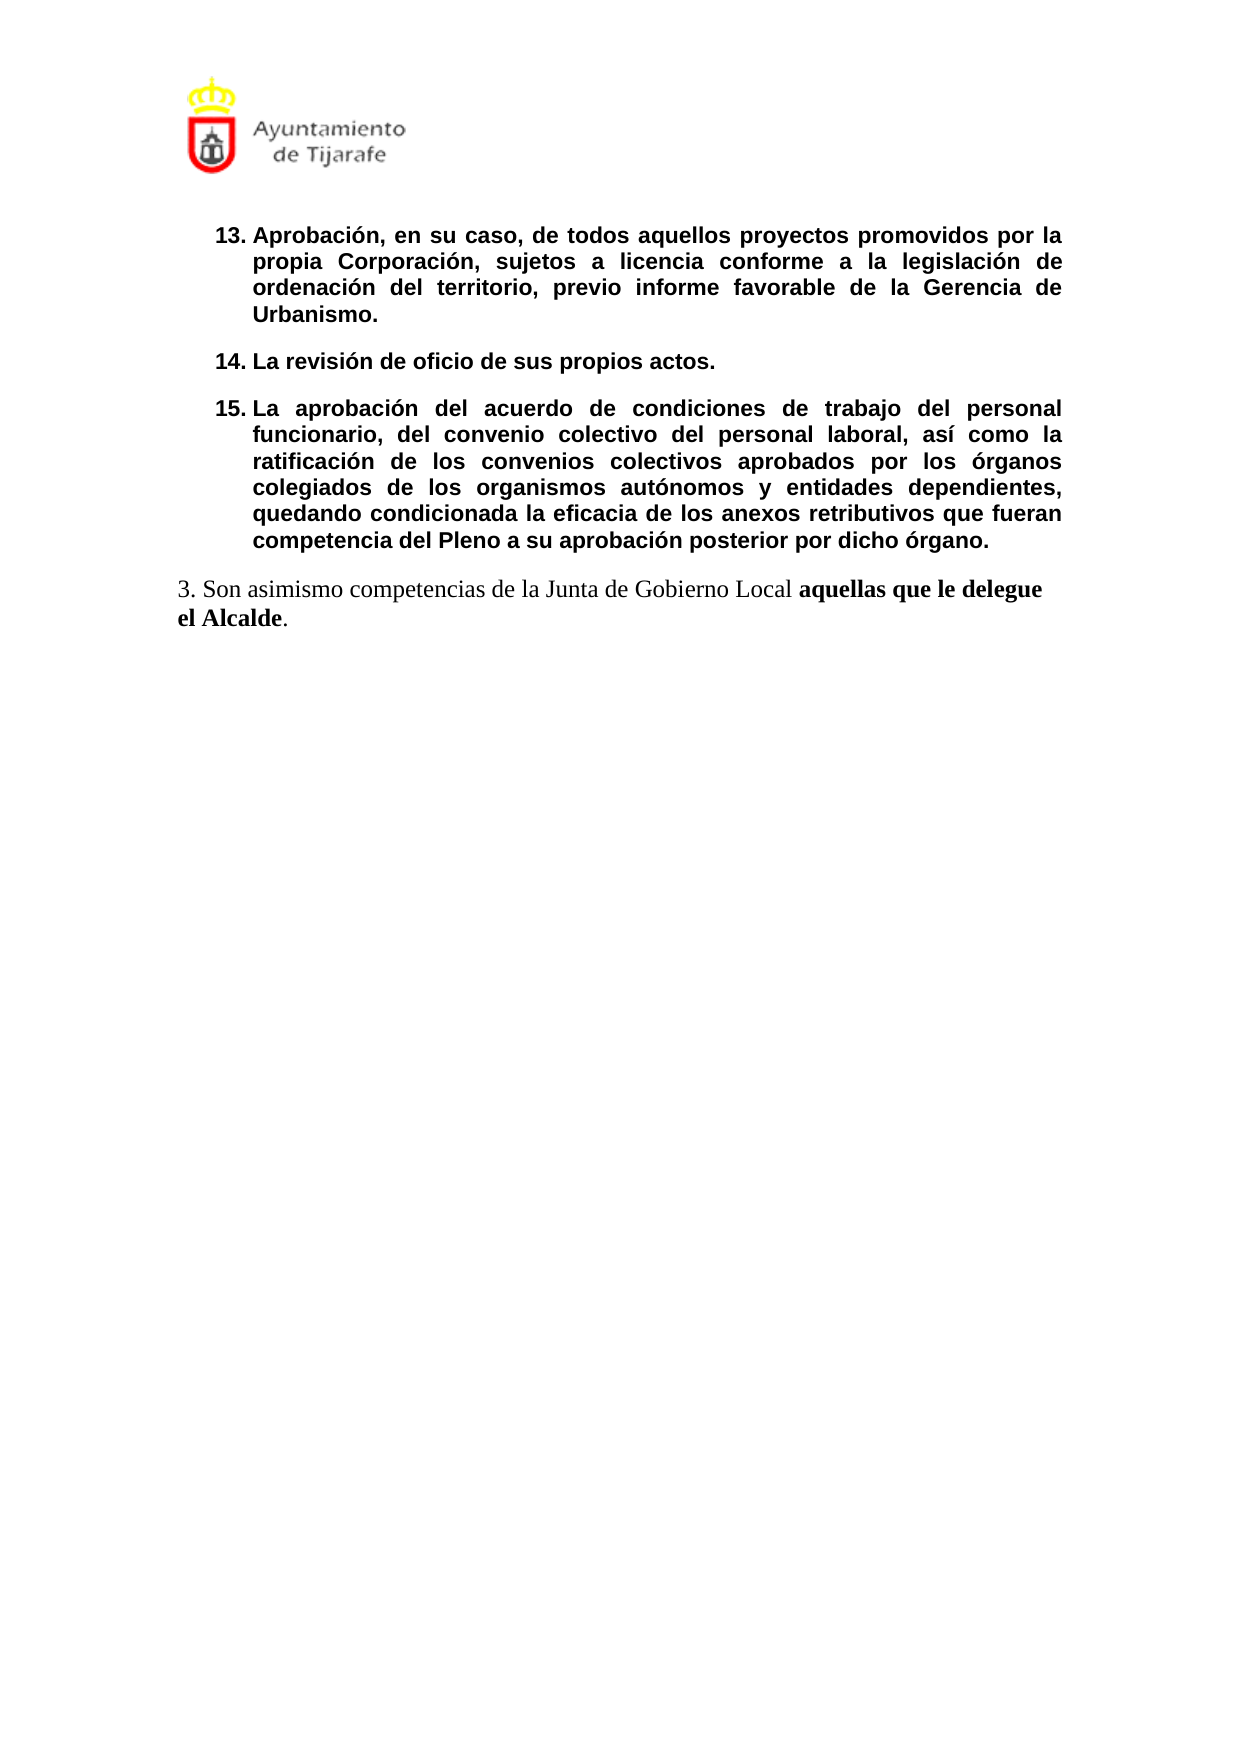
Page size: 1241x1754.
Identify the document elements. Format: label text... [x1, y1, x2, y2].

list La revisión de oficio de sus propios actos. [215, 348, 1063, 374]
list La aprobación del acuerdo de condiciones de trabajo del personal funcionario, del convenio colectivo del personal laboral, así como la ratificación de los convenios colectivos aprobados por los órganos colegiados de los organismos autónomos y entidades dependientes, quedando condicionada la eficacia de los anexos retributivos que fueran competencia del Pleno a su aprobación posterior por dicho órgano. [215, 395, 1063, 553]
list Aprobación, en su caso, de todos aquellos proyectos promovidos por la propia Corporación, sujetos a licencia conforme a la legislación de ordenación del territorio, previo informe favorable de la Gerencia de Urbanismo. [215, 222, 1063, 327]
text 3. Son asimismo competencias de la Junta de Gobierno Local aquellas que le delegue el Alcalde. [177, 574, 1063, 631]
